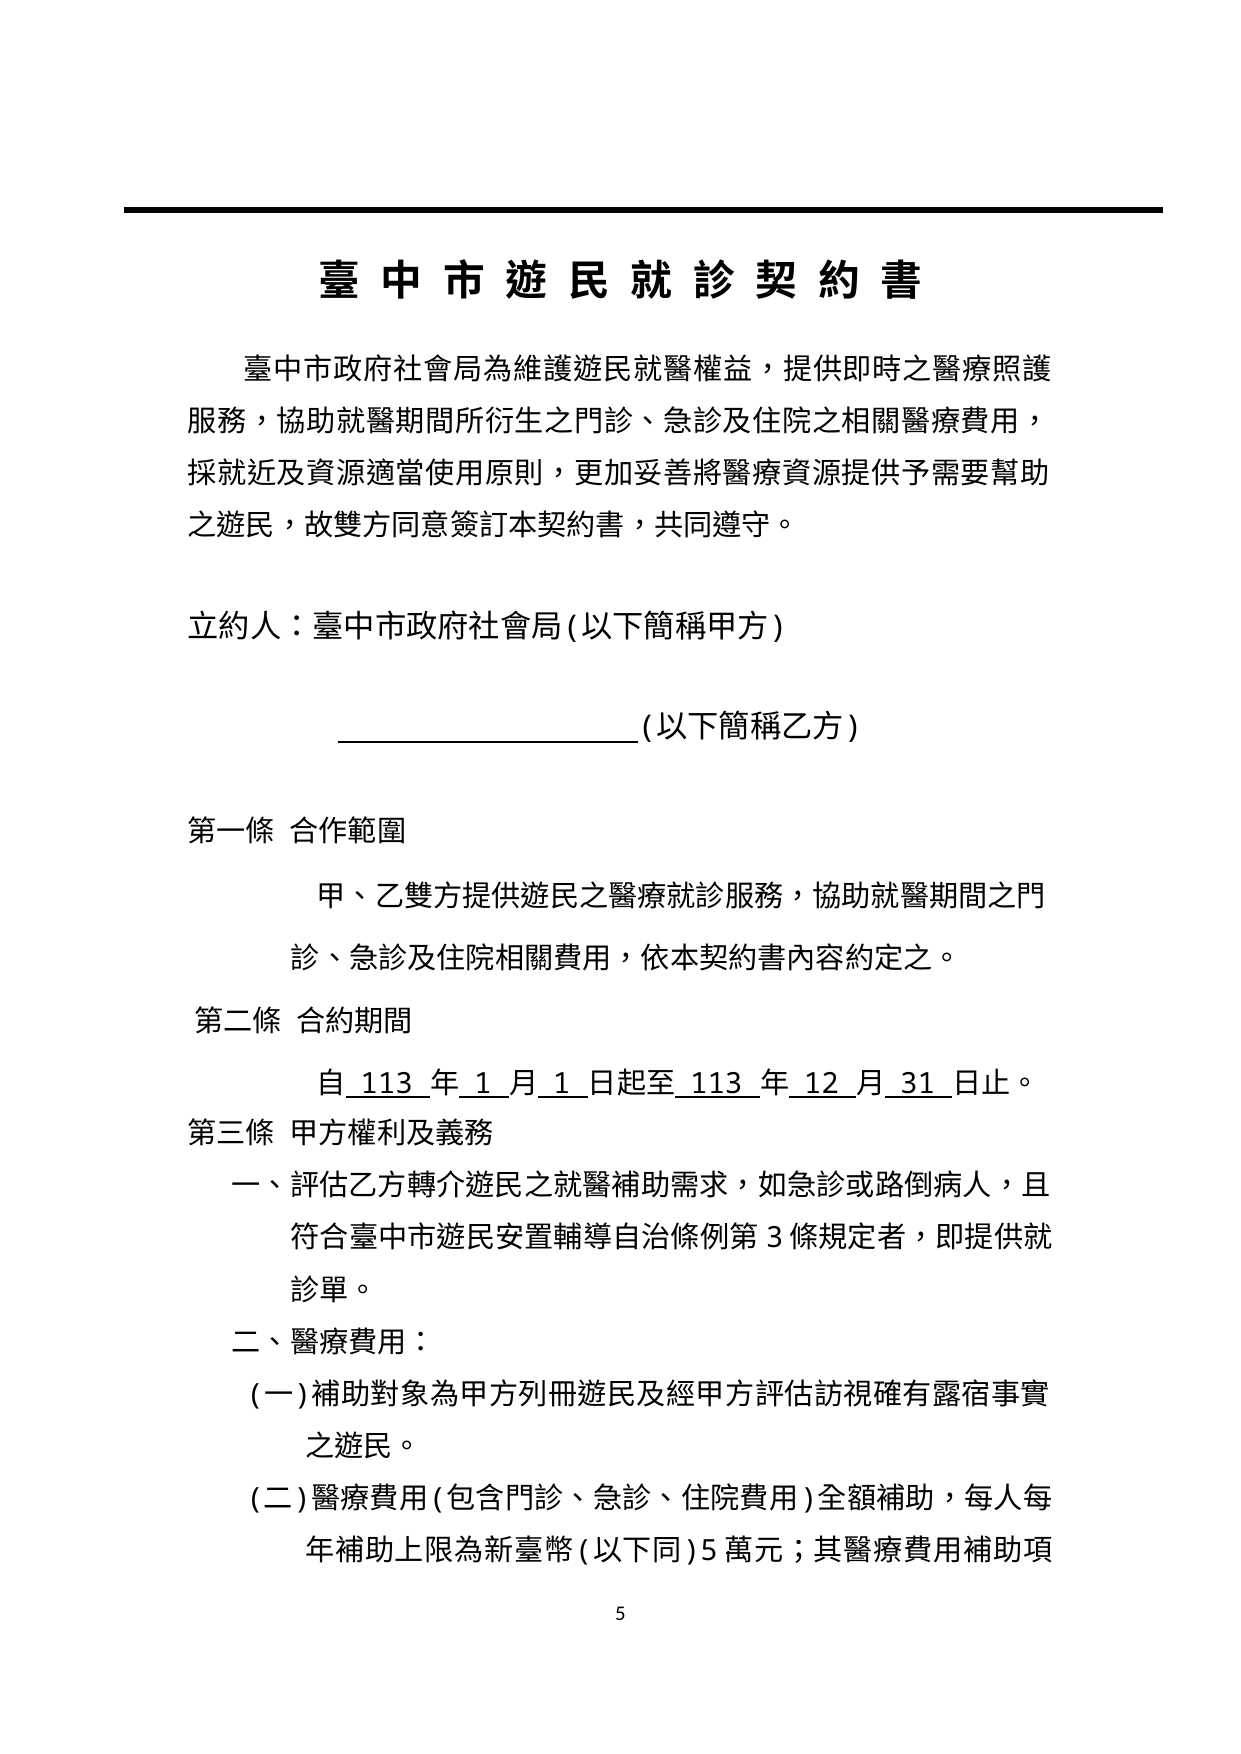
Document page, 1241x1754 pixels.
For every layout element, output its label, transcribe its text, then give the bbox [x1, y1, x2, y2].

text 第三條 甲方權利及義務 [187, 1102, 1053, 1154]
text 自 113 年 1 月 1 日起至 113 年 12 月 31 日止。 [159, 1039, 1053, 1102]
text 臺中市政府社會局為維護遊民就醫權益，提供即時之醫療照護服務，協助就醫期間所衍生之門診、急診及住院之相關醫療費用，採就近及資源適當使用原則，更加妥善將醫療資源提供予需要幫助之遊民，故雙方同意簽訂本契約書，共同遵守。 [187, 337, 1053, 546]
text (二)醫療費用(包含門診、急診、住院費用)全額補助，每人每年補助上限為新臺幣(以下同)5萬元；其醫療費用補助項 [246, 1467, 1053, 1571]
text 第一條 合作範圍 [187, 800, 1053, 852]
text (以下簡稱乙方) [187, 698, 1053, 748]
text [187, 157, 1053, 207]
text 立約人：臺中市政府社會局(以下簡稱甲方) [187, 598, 1053, 648]
text 二、醫療費用： [231, 1310, 1053, 1362]
text (一)補助對象為甲方列冊遊民及經甲方評估訪視確有露宿事實之遊民。 [246, 1362, 1053, 1467]
text 甲、乙雙方提供遊民之醫療就診服務，協助就醫期間之門診、急診及住院相關費用，依本契約書內容約定之。 [159, 852, 1053, 977]
text 一、評估乙方轉介遊民之就醫補助需求，如急診或路倒病人，且符合臺中市遊民安置輔導自治條例第3條規定者，即提供就診單。 [231, 1154, 1053, 1310]
text 臺 中 市 遊 民 就 診 契 約 書 [187, 213, 1053, 307]
text 第二條 合約期間 [159, 977, 1053, 1039]
